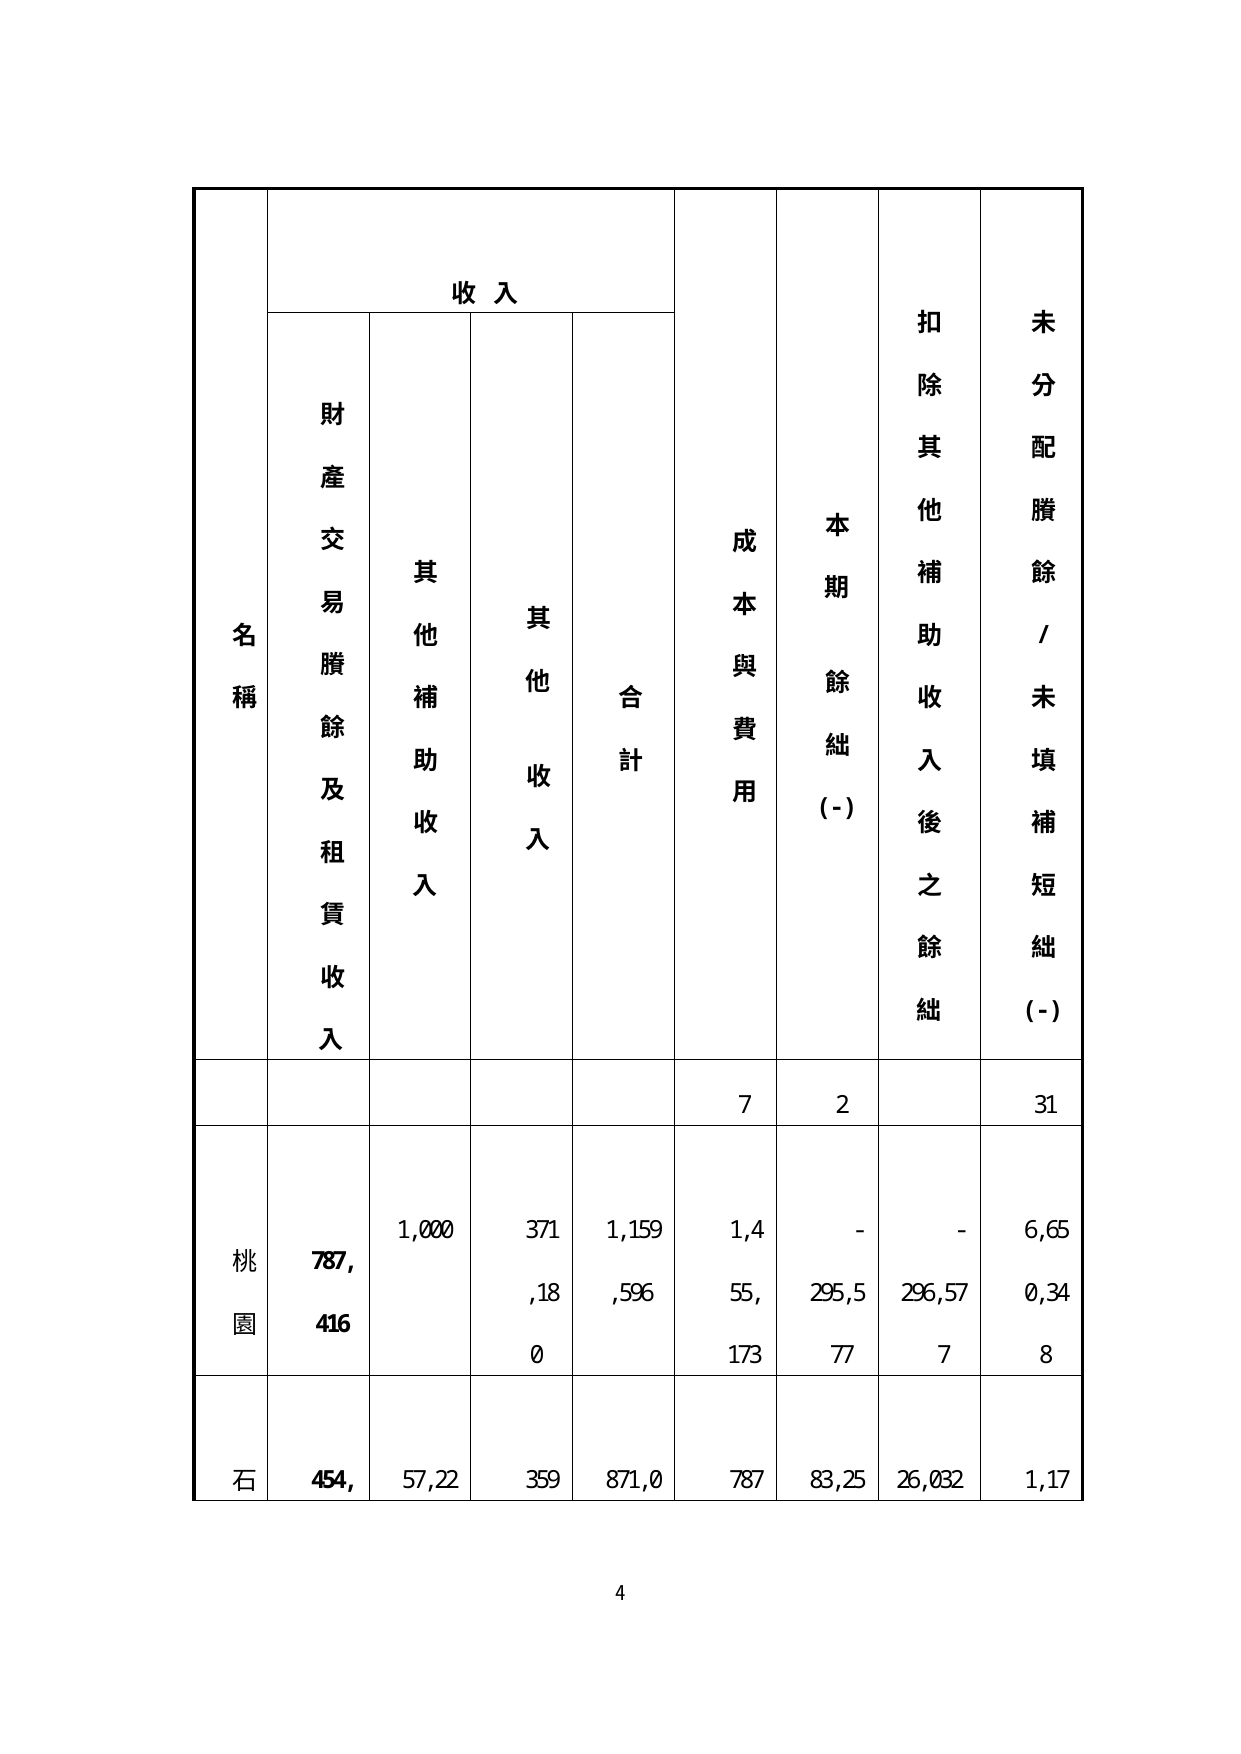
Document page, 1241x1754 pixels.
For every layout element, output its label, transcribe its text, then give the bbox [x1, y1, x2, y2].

table_cell 2 [777, 1060, 878, 1124]
table_cell 石 [196, 1376, 267, 1499]
table_cell 26,032 [879, 1376, 980, 1499]
table_cell 371,180 [471, 1126, 572, 1374]
table_cell 1,17 [981, 1376, 1081, 1499]
table_cell 359 [471, 1376, 572, 1499]
table_cell 31 [981, 1060, 1081, 1124]
table_cell 財產交易賸餘及租賃收入 [268, 313, 369, 1059]
table_header 收入 [268, 190, 674, 312]
table_cell -296,577 [879, 1126, 980, 1374]
table_header 名稱 [196, 190, 267, 1059]
table_cell 57,22 [370, 1376, 470, 1499]
table_cell [471, 1060, 572, 1124]
table_header 未分配賸餘/未填補短絀(-) [981, 190, 1081, 1059]
table_cell [196, 1060, 267, 1124]
table_cell [268, 1060, 369, 1124]
table_cell 桃園 [196, 1126, 267, 1374]
table_header 扣除其他補助收入後之餘絀 [879, 190, 980, 1059]
table_cell 1,000 [370, 1126, 470, 1374]
table_cell 83,25 [777, 1376, 878, 1499]
table_cell [573, 1060, 674, 1124]
table_cell 1,159,596 [573, 1126, 674, 1374]
table_cell [370, 1060, 470, 1124]
table_cell -295,577 [777, 1126, 878, 1374]
table_header 本期 餘絀(-) [777, 190, 878, 1059]
table_cell 其他補助收入 [370, 313, 470, 1059]
table_cell 787,416 [268, 1126, 369, 1374]
table_cell 1,455,173 [675, 1126, 776, 1374]
table_header 成本與費用 [675, 190, 776, 1059]
table_cell 其他 收入 [471, 313, 572, 1059]
table_cell [879, 1060, 980, 1124]
table_cell 787 [675, 1376, 776, 1499]
table_cell 871,0 [573, 1376, 674, 1499]
table_cell 7 [675, 1060, 776, 1124]
table_cell 6,650,348 [981, 1126, 1081, 1374]
table_cell 454, [268, 1376, 369, 1499]
table_cell 合計 [573, 313, 674, 1059]
